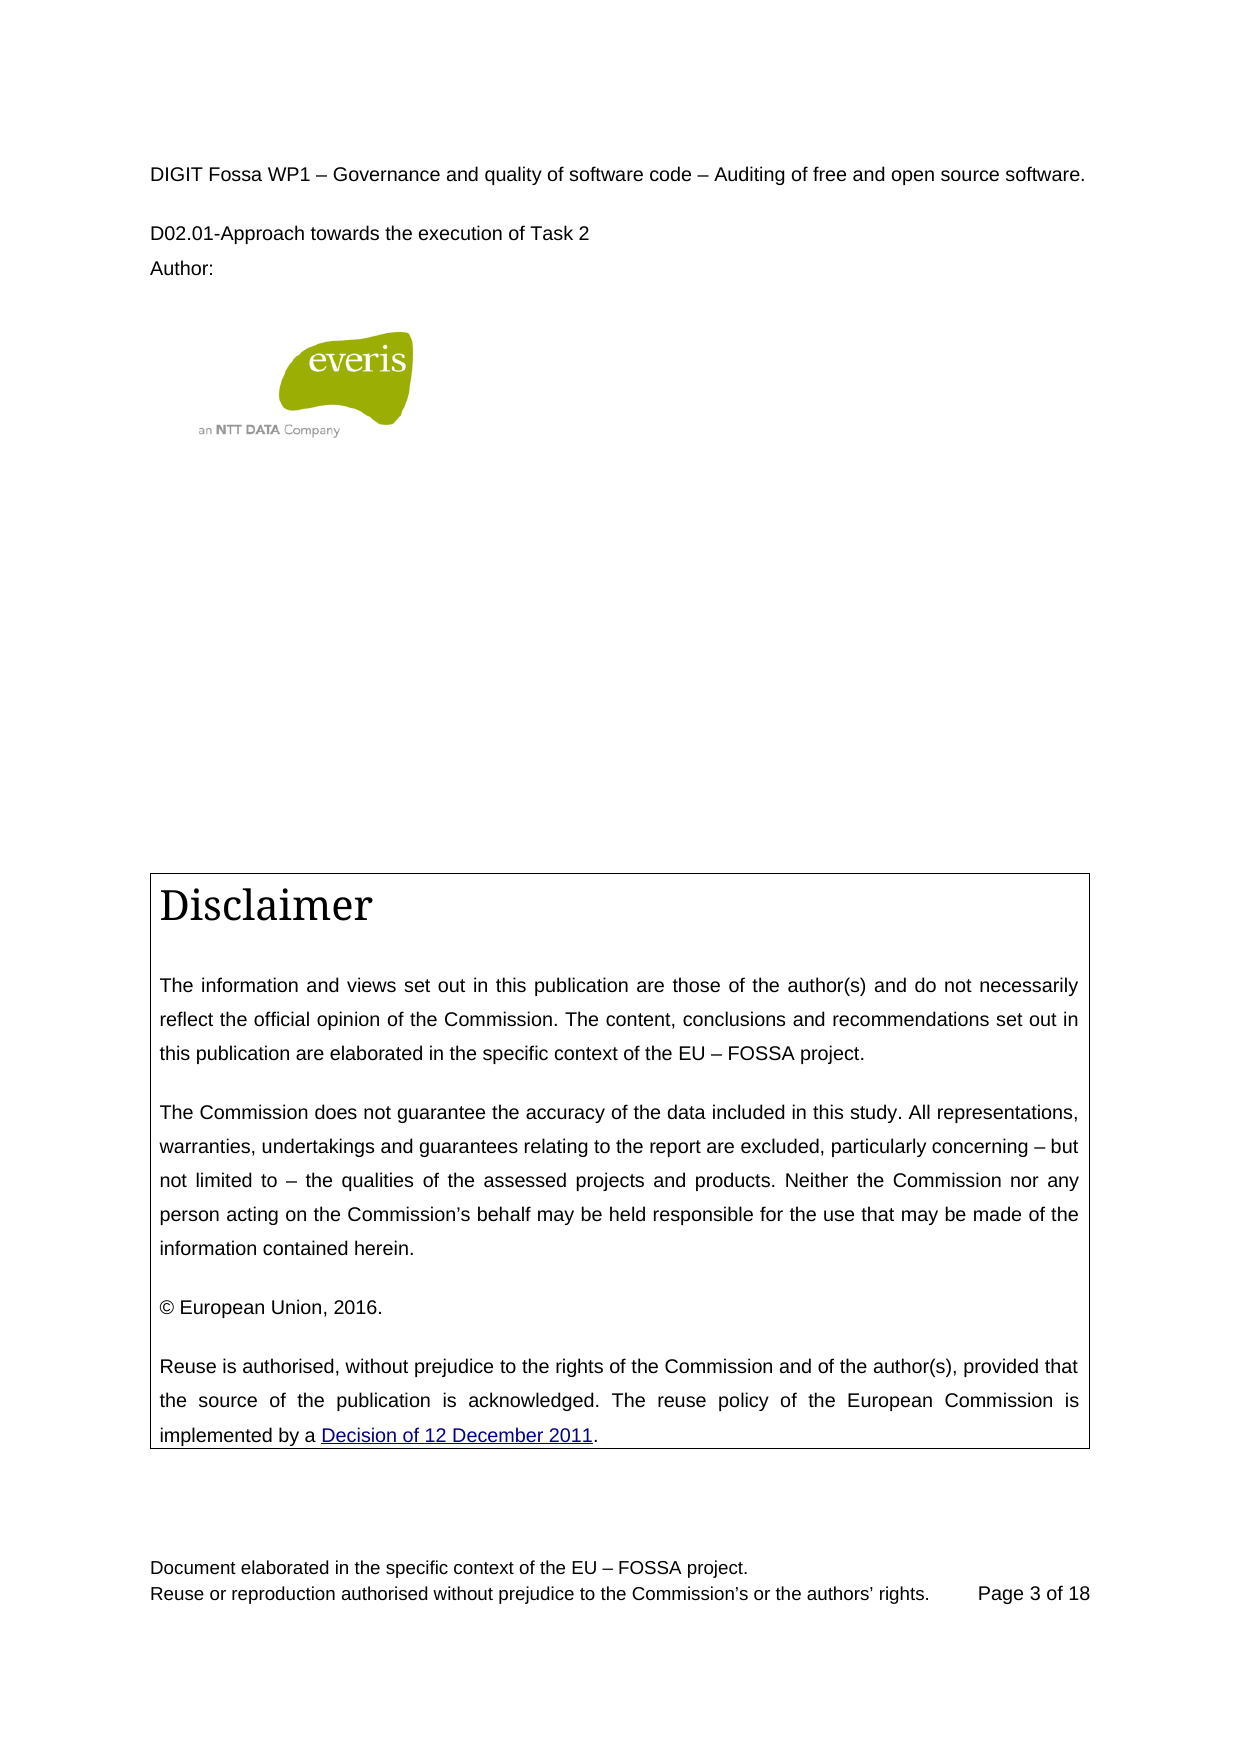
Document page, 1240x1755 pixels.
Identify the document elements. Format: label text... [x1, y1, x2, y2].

text © European Union, 2016. [151, 1293, 1089, 1319]
text The information and views set out in this publication are those of the author(s) and do not necessarily reflect the official opinion of the Commission. The content, conclusions and recommendations set out in this publication are elaborated in the specific context of the EU – FOSSA project. [151, 971, 1089, 1064]
text Reuse is authorised, without prejudice to the rights of the Commission and of the author(s), provided that the source of the publication is acknowledged. The reuse policy of the European Commission is implemented by a Decision of 12 December 2011. [151, 1352, 1089, 1448]
text Disclaimer [151, 874, 1089, 933]
text Author: [150, 257, 1090, 279]
text The Commission does not guarantee the accuracy of the data included in this study. All representations, warranties, undertakings and guarantees relating to the report are excluded, particularly concerning – but not limited to – the qualities of the assessed projects and products. Neither the Commission nor any person acting on the Commission’s behalf may be held responsible for the use that may be made of the information contained herein. [151, 1098, 1089, 1260]
